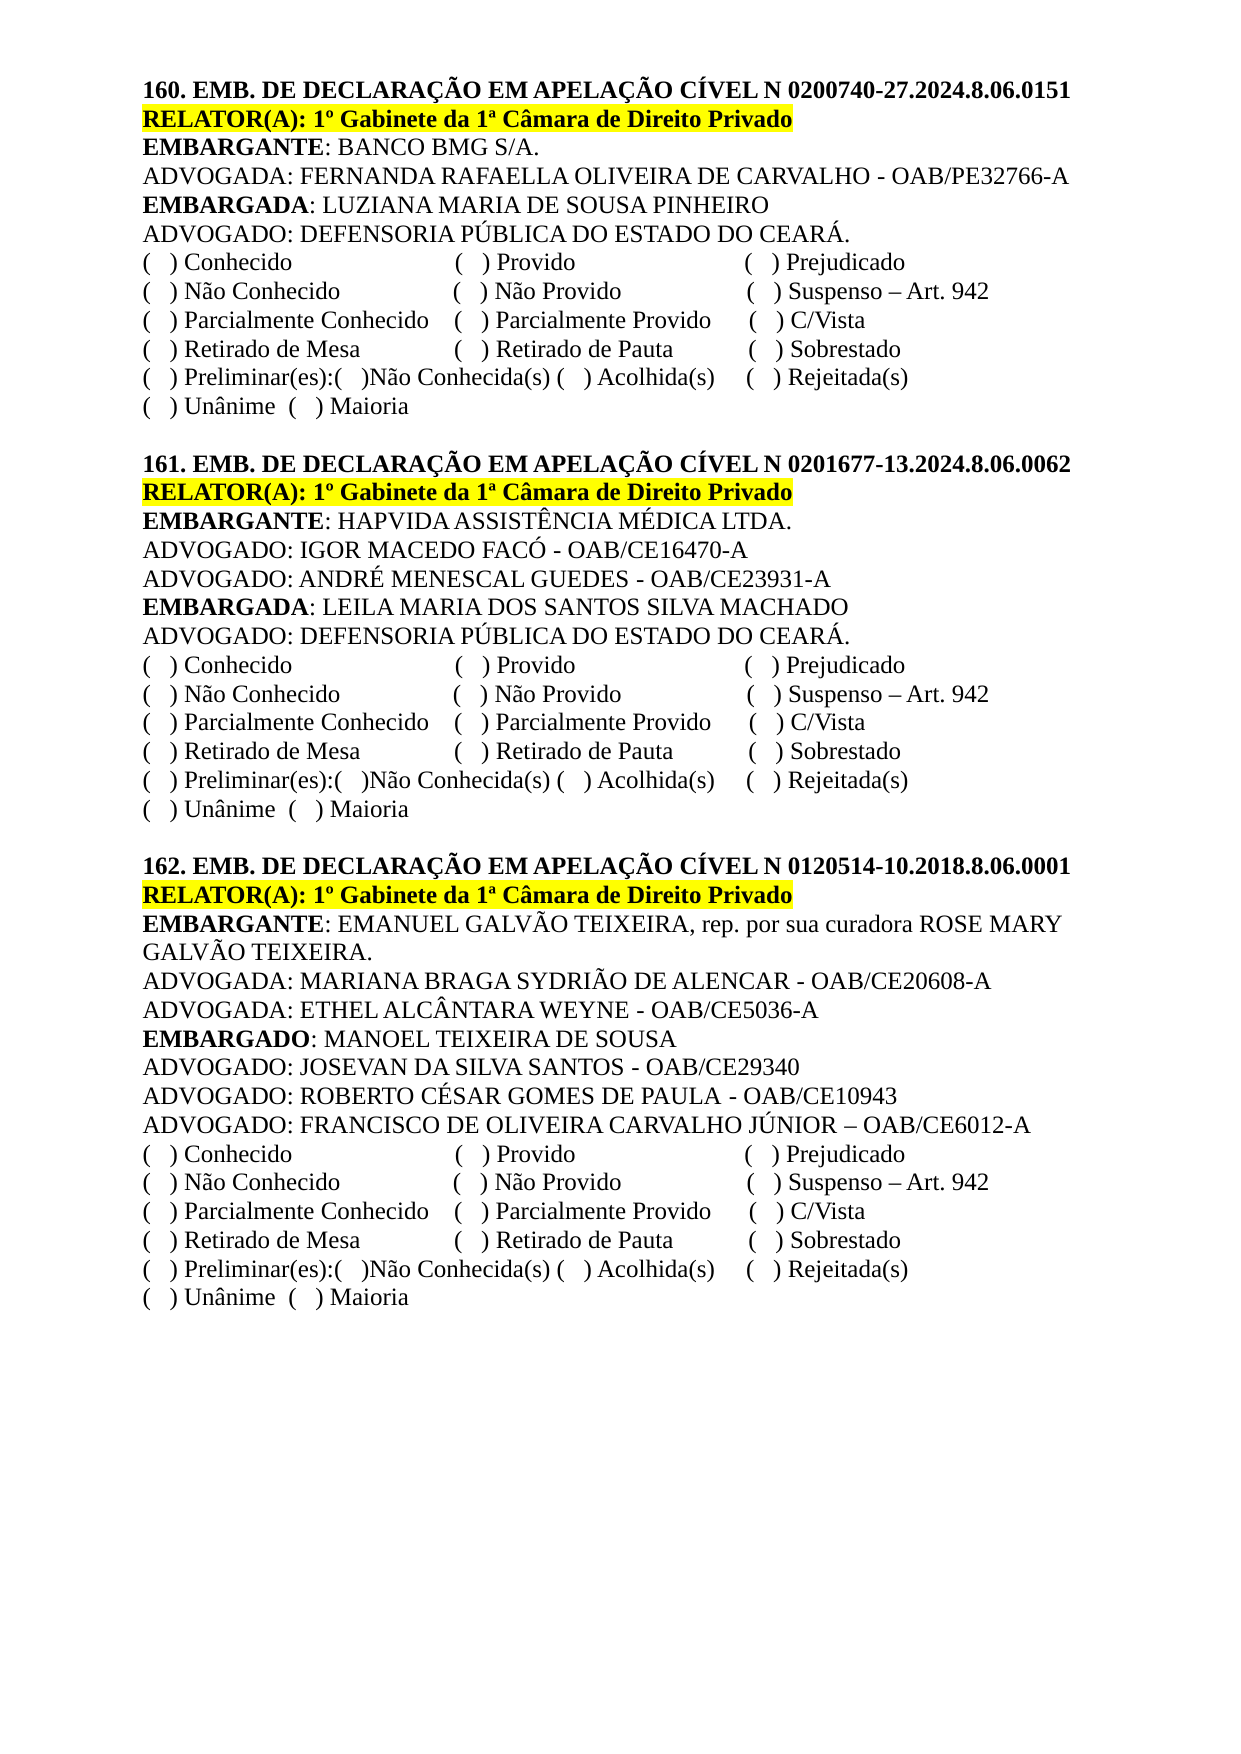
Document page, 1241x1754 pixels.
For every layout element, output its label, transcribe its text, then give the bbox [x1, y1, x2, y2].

text ( ) Parcialmente Conhecido ( ) Parcialmente Provido ( ) C/Vista [142, 305, 1158, 334]
text ( ) Conhecido ( ) Provido ( ) Prejudicado [142, 650, 1141, 679]
text ( ) Retirado de Mesa ( ) Retirado de Pauta ( ) Sobrestado [142, 736, 1158, 765]
text ( ) Não Conhecido ( ) Não Provido ( ) Suspenso – Art. 942 [142, 276, 1158, 305]
text ( ) Não Conhecido ( ) Não Provido ( ) Suspenso – Art. 942 [142, 1167, 1158, 1196]
text ( ) Preliminar(es):( )Não Conhecida(s) ( ) Acolhida(s) ( ) Rejeitada(s) [142, 765, 1158, 794]
text ( ) Unânime ( ) Maioria 161. EMB. DE DECLARAÇÃO EM APELAÇÃO CÍVEL N 0201677-13.2024.8.06.0062 RELATOR(A): 1º Gabinete da 1ª Câmara de Direito Privado EMBARGANTE: HAPVIDA ASSISTÊNCIA MÉDICA LTDA. ADVOGADO: IGOR MACEDO FACÓ - OAB/CE16470-A ADVOGADO: ANDRÉ MENESCAL GUEDES - OAB/CE23931-A EMBARGADA: LEILA MARIA DOS SANTOS SILVA MACHADO [142, 391, 1141, 621]
text EMBARGADA: LUZIANA MARIA DE SOUSA PINHEIRO [142, 190, 1141, 219]
text ( ) Preliminar(es):( )Não Conhecida(s) ( ) Acolhida(s) ( ) Rejeitada(s) [142, 1254, 1158, 1282]
text ( ) Conhecido ( ) Provido ( ) Prejudicado [142, 1139, 1141, 1167]
text ( ) Parcialmente Conhecido ( ) Parcialmente Provido ( ) C/Vista [142, 707, 1158, 736]
text ( ) Unânime ( ) Maioria 162. EMB. DE DECLARAÇÃO EM APELAÇÃO CÍVEL N 0120514-10.2018.8.06.0001 RELATOR(A): 1º Gabinete da 1ª Câmara de Direito Privado EMBARGANTE: EMANUEL GALVÃO TEIXEIRA, rep. por sua curadora ROSE MARY GALVÃO TEIXEIRA. ADVOGADA: MARIANA BRAGA SYDRIÃO DE ALENCAR - OAB/CE20608-A ADVOGADA: ETHEL ALCÂNTARA WEYNE - OAB/CE5036-A EMBARGADO: MANOEL TEIXEIRA DE SOUSA ADVOGADO: JOSEVAN DA SILVA SANTOS - OAB/CE29340 ADVOGADO: ROBERTO CÉSAR GOMES DE PAULA - OAB/CE10943 ADVOGADO: FRANCISCO DE OLIVEIRA CARVALHO JÚNIOR – OAB/CE6012-A [142, 794, 1141, 1139]
text ( ) Preliminar(es):( )Não Conhecida(s) ( ) Acolhida(s) ( ) Rejeitada(s) [142, 362, 1158, 391]
text ( ) Unânime ( ) Maioria [142, 1282, 1141, 1369]
text ADVOGADO: DEFENSORIA PÚBLICA DO ESTADO DO CEARÁ. [142, 621, 1141, 650]
text ( ) Conhecido ( ) Provido ( ) Prejudicado [142, 247, 1141, 276]
text ( ) Parcialmente Conhecido ( ) Parcialmente Provido ( ) C/Vista [142, 1196, 1158, 1225]
text ( ) Retirado de Mesa ( ) Retirado de Pauta ( ) Sobrestado [142, 334, 1158, 362]
text ( ) Retirado de Mesa ( ) Retirado de Pauta ( ) Sobrestado [142, 1225, 1158, 1254]
text ( ) Não Conhecido ( ) Não Provido ( ) Suspenso – Art. 942 [142, 679, 1158, 707]
text ADVOGADO: DEFENSORIA PÚBLICA DO ESTADO DO CEARÁ. [142, 219, 1141, 247]
text 160. EMB. DE DECLARAÇÃO EM APELAÇÃO CÍVEL N 0200740-27.2024.8.06.0151 RELATOR(A): 1º Gabinete da 1ª Câmara de Direito Privado EMBARGANTE: BANCO BMG S/A. ADVOGADA: FERNANDA RAFAELLA OLIVEIRA DE CARVALHO - OAB/PE32766-A [142, 75, 1141, 190]
